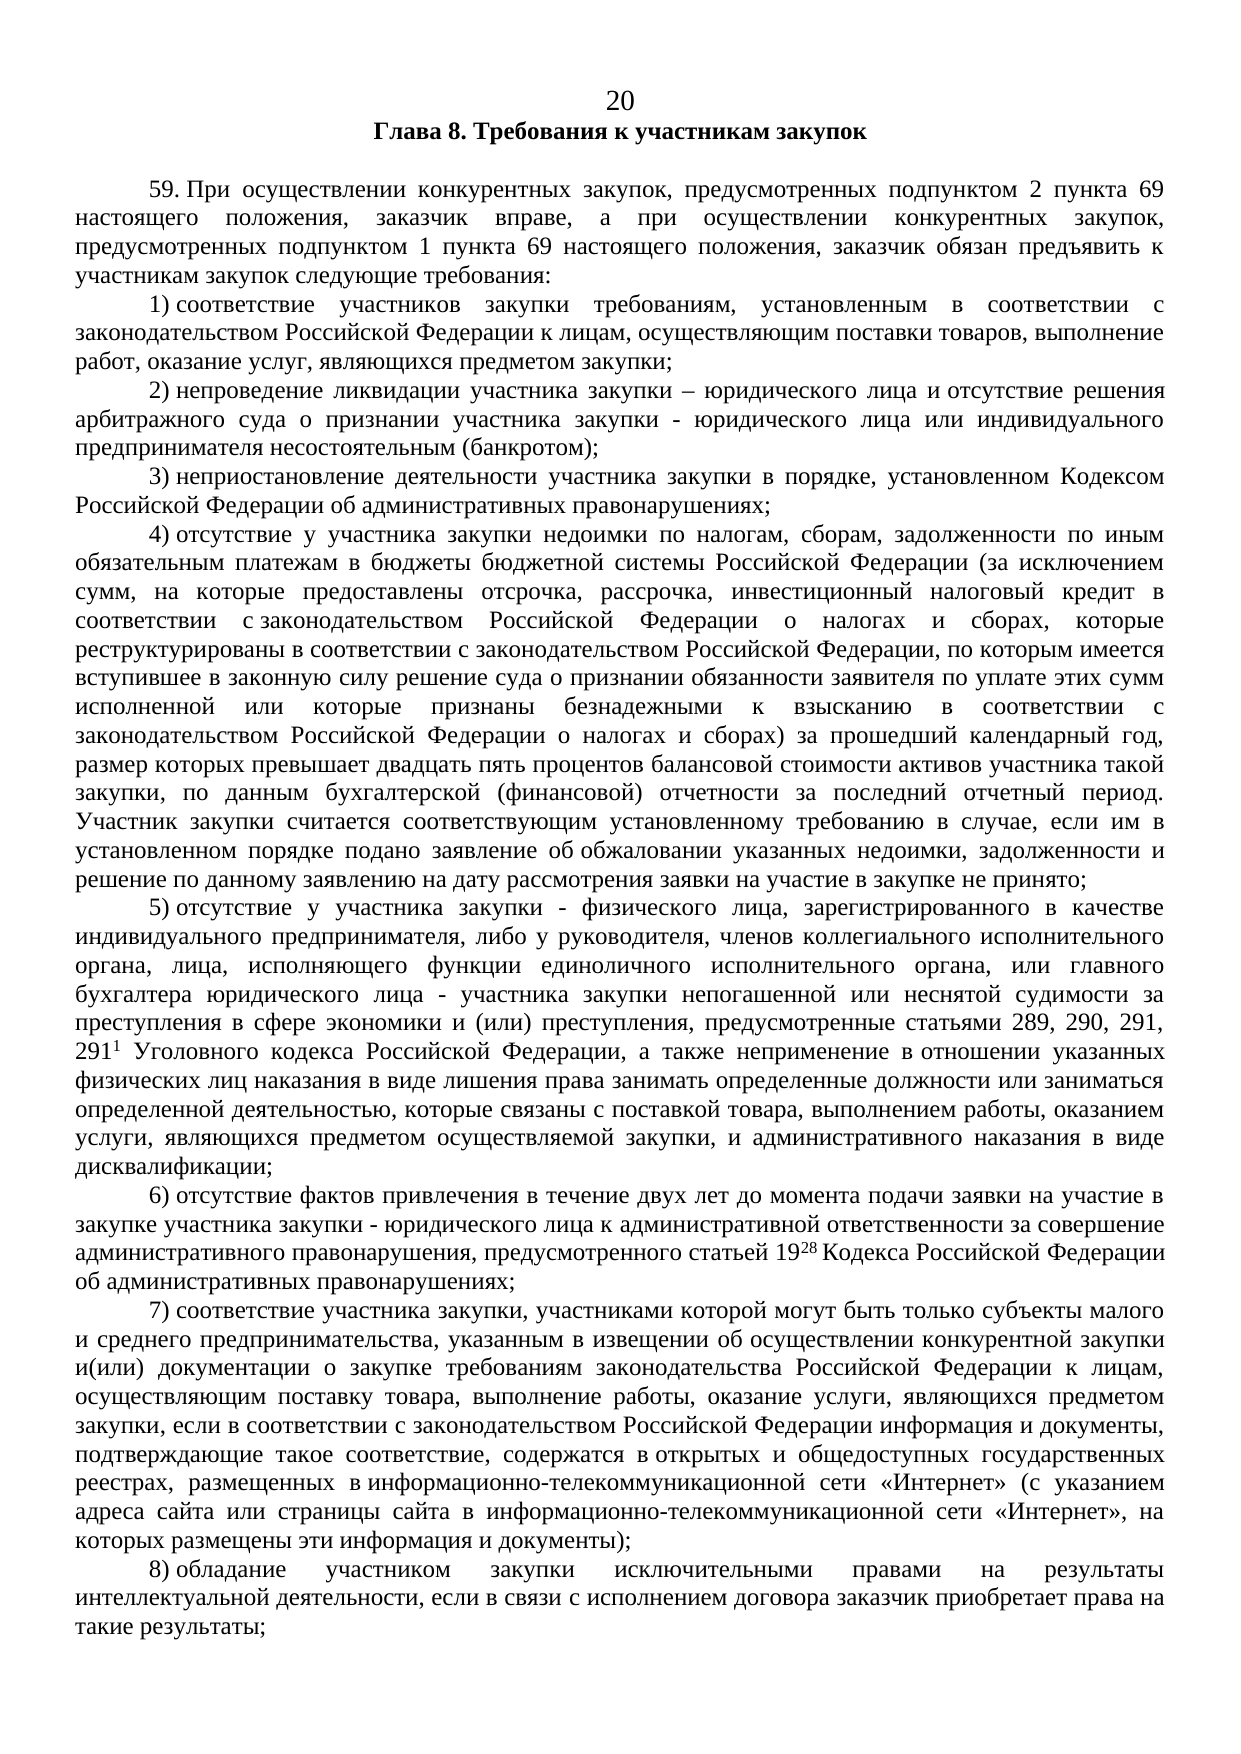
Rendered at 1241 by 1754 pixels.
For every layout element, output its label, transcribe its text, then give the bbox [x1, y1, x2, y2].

text 6) отсутствие фактов привлечения в течение двух лет до момента подачи заявки на участие в закупке участника закупки - юридического лица к административной ответственности за совершение административного правонарушения, предусмотренного статьей 1928 Кодекса Российской Федерации об административных правонарушениях; [75, 1180, 1165, 1295]
text 1) соответствие участников закупки требованиям, установленным в соответствии с законодательством Российской Федерации к лицам, осуществляющим поставки товаров, выполнение работ, оказание услуг, являющихся предметом закупки; [75, 289, 1165, 375]
text 3) неприостановление деятельности участника закупки в порядке, установленном Кодексом Российской Федерации об административных правонарушениях; [75, 461, 1165, 519]
text Глава 8. Требования к участникам закупок [75, 116, 1165, 145]
text 8) обладание участником закупки исключительными правами на результаты интеллектуальной деятельности, если в связи с исполнением договора заказчик приобретает права на такие результаты; [75, 1554, 1165, 1640]
text 7) соответствие участника закупки, участниками которой могут быть только субъекты малого и среднего предпринимательства, указанным в извещении об осуществлении конкурентной закупки и(или) документации о закупке требованиям законодательства Российской Федерации к лицам, осуществляющим поставку товара, выполнение работы, оказание услуги, являющихся предметом закупки, если в соответствии с законодательством Российской Федерации информация и документы, подтверждающие такое соответствие, содержатся в открытых и общедоступных государственных реестрах, размещенных в информационно-телекоммуникационной сети «Интернет» (с указанием адреса сайта или страницы сайта в информационно-телекоммуникационной сети «Интернет», на которых размещены эти информация и документы); [75, 1295, 1165, 1554]
text 59. При осуществлении конкурентных закупок, предусмотренных подпунктом 2 пункта 69 настоящего положения, заказчик вправе, а при осуществлении конкурентных закупок, предусмотренных подпунктом 1 пункта 69 настоящего положения, заказчик обязан предъявить к участникам закупок следующие требования: [75, 174, 1165, 289]
text 5) отсутствие у участника закупки - физического лица, зарегистрированного в качестве индивидуального предпринимателя, либо у руководителя, членов коллегиального исполнительного органа, лица, исполняющего функции единоличного исполнительного органа, или главного бухгалтера юридического лица - участника закупки непогашенной или неснятой судимости за преступления в сфере экономики и (или) преступления, предусмотренные статьями 289, 290, 291, 2911 Уголовного кодекса Российской Федерации, а также неприменение в отношении указанных физических лиц наказания в виде лишения права занимать определенные должности или заниматься определенной деятельностью, которые связаны с поставкой товара, выполнением работы, оказанием услуги, являющихся предметом осуществляемой закупки, и административного наказания в виде дисквалификации; [75, 892, 1165, 1180]
text 2) непроведение ликвидации участника закупки – юридического лица и отсутствие решения арбитражного суда о признании участника закупки - юридического лица или индивидуального предпринимателя несостоятельным (банкротом); [75, 375, 1165, 461]
text 4) отсутствие у участника закупки недоимки по налогам, сборам, задолженности по иным обязательным платежам в бюджеты бюджетной системы Российской Федерации (за исключением сумм, на которые предоставлены отсрочка, рассрочка, инвестиционный налоговый кредит в соответствии с законодательством Российской Федерации о налогах и сборах, которые реструктурированы в соответствии с законодательством Российской Федерации, по которым имеется вступившее в законную силу решение суда о признании обязанности заявителя по уплате этих сумм исполненной или которые признаны безнадежными к взысканию в соответствии с законодательством Российской Федерации о налогах и сборах) за прошедший календарный год, размер которых превышает двадцать пять процентов балансовой стоимости активов участника такой закупки, по данным бухгалтерской (финансовой) отчетности за последний отчетный период. Участник закупки считается соответствующим установленному требованию в случае, если им в установленном порядке подано заявление об обжаловании указанных недоимки, задолженности и решение по данному заявлению на дату рассмотрения заявки на участие в закупке не принято; [75, 519, 1165, 892]
